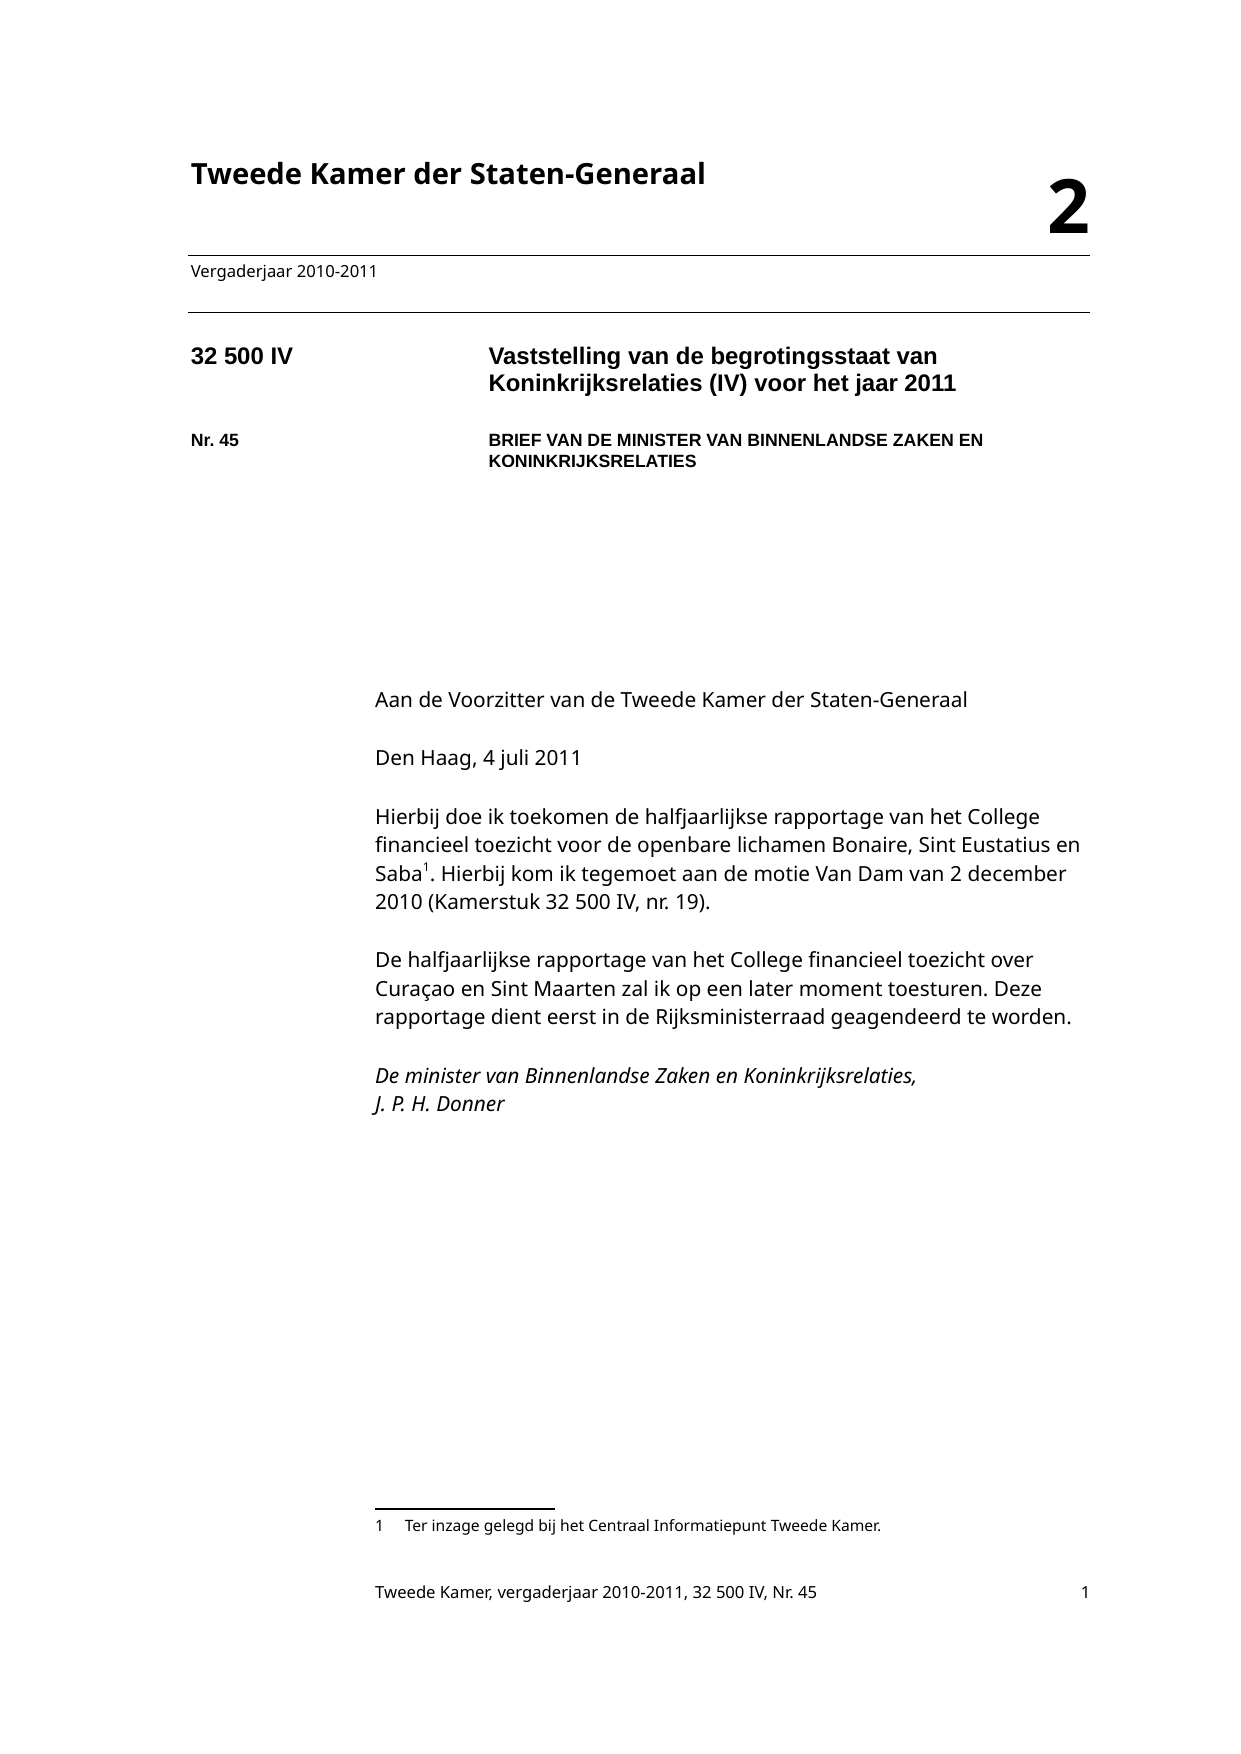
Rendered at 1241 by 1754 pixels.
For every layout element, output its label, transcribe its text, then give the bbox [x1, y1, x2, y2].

table_cell Vergaderjaar 2010-2011 [188, 256, 485, 312]
text De halfjaarlijkse rapportage van het College financieel toezicht over Curaçao en Sint Maarten zal ik op een later moment toesturen. Deze rapportage dient eerst in de Rijksministerraad geagendeerd te worden. [375, 946, 1090, 1031]
table_header Tweede Kamer der Staten-Generaal [188, 150, 909, 255]
text J. P. H. Donner [375, 1089, 1090, 1118]
text Hierbij doe ik toekomen de halfjaarlijkse rapportage van het College financieel toezicht voor de openbare lichamen Bonaire, Sint Eustatius en Saba. Hierbij kom ik tegemoet aan de motie Van Dam van 2 december 2010 (Kamerstuk 32 500 IV, nr. 19). [375, 802, 1090, 916]
text Den Haag, 4 juli 2011 [375, 743, 1090, 772]
table_cell [485, 256, 1090, 312]
table_cell [188, 313, 485, 339]
table_header 2 [910, 150, 1090, 255]
text De minister van Binnenlandse Zaken en Koninkrijksrelaties, [375, 1061, 1090, 1089]
table_cell Nr. 45 [188, 427, 485, 566]
table_cell [485, 313, 1090, 339]
text Ter inzage gelegd bij het Centraal Informatiepunt Tweede Kamer. [375, 1508, 1090, 1536]
text Aan de Voorzitter van de Tweede Kamer der Staten-Generaal [375, 685, 1090, 713]
table_cell 32 500 IV [188, 339, 485, 427]
table_cell BRIEF VAN DE MINISTER VAN BINNENLANDSE ZAKEN EN KONINKRIJKSRELATIES [485, 427, 1090, 566]
table_cell Vaststelling van de begrotingsstaat van Koninkrijksrelaties (IV) voor het jaar 2011 [485, 339, 1090, 427]
